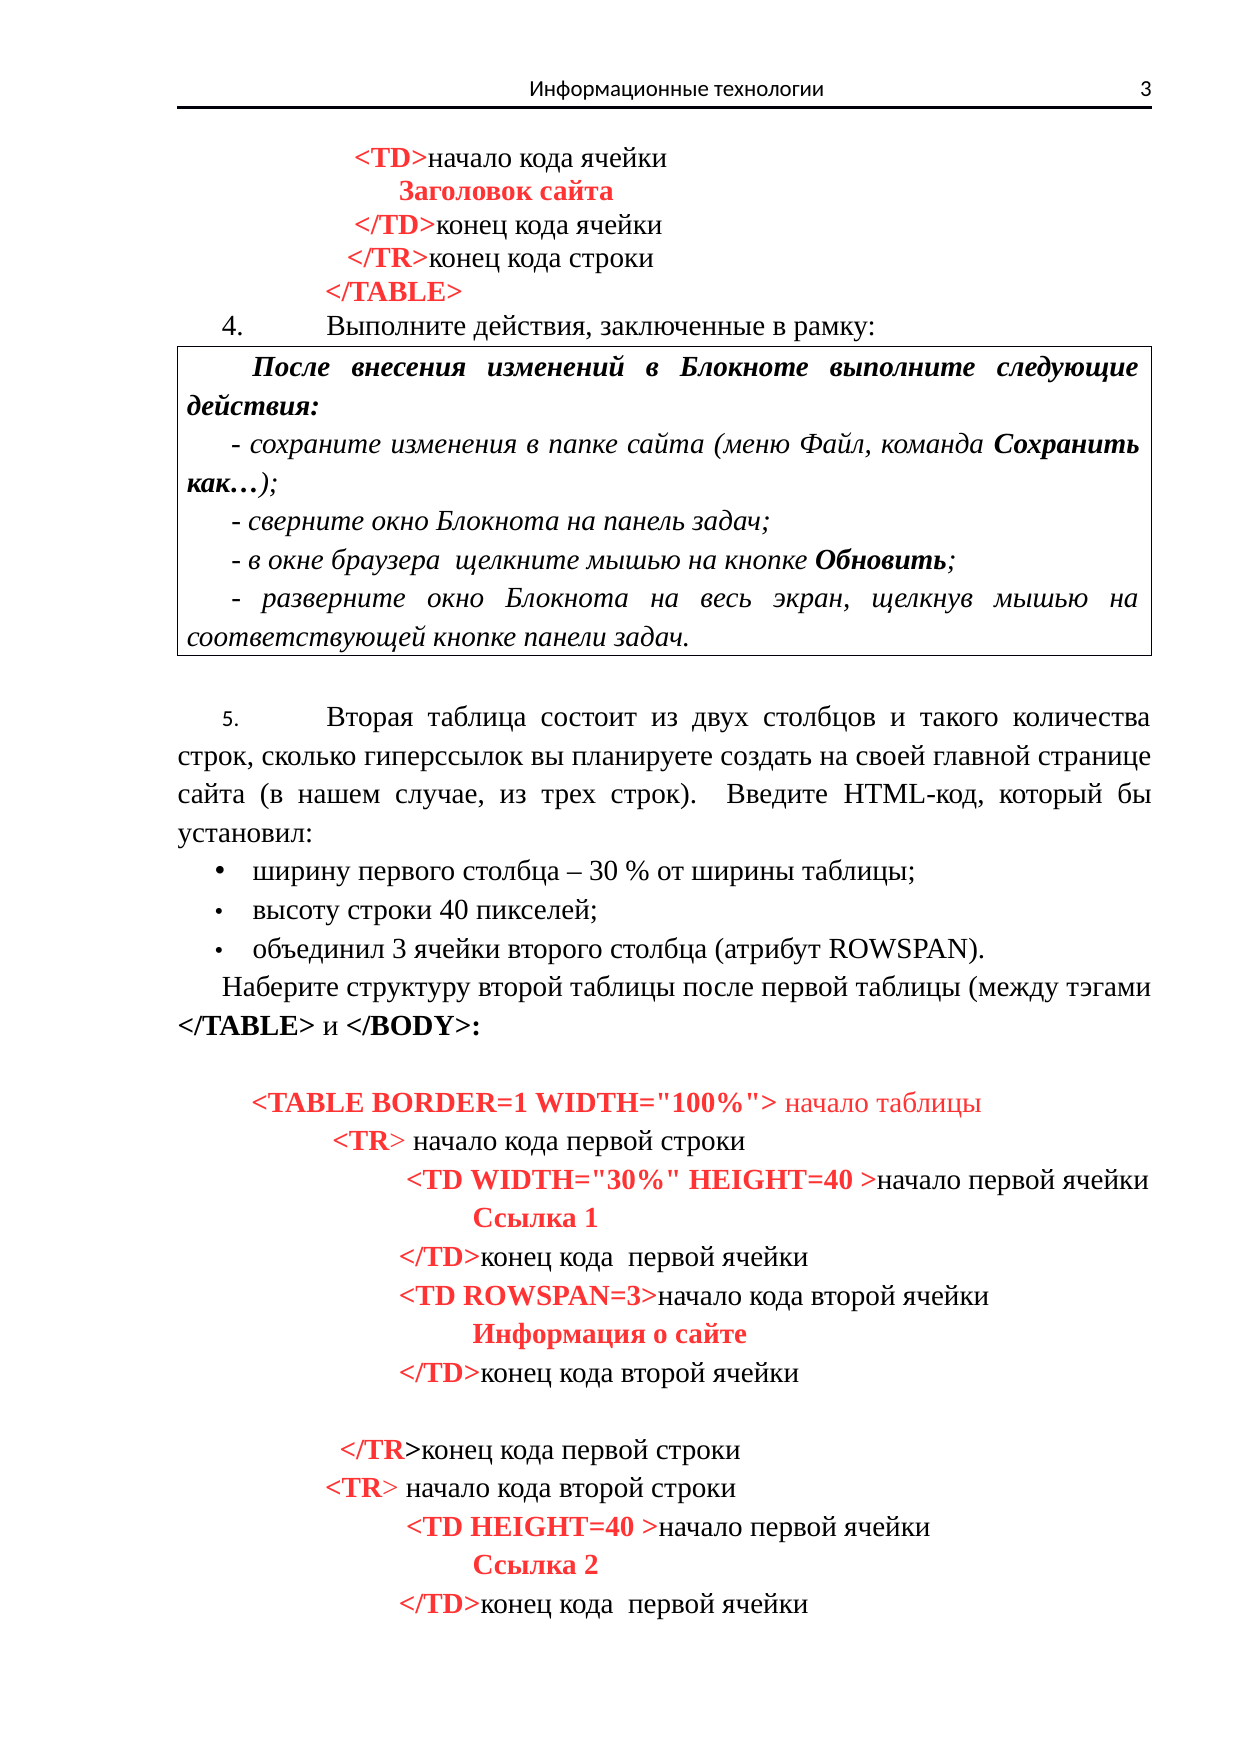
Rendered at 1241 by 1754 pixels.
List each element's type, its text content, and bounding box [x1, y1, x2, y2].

text <TR> начало кода второй строки [177, 1470, 1152, 1504]
text Ссылка 2 [177, 1547, 1152, 1581]
text </TABLE> [177, 274, 1152, 308]
text <TD ROWSPAN=3>начало кода второй ячейки [177, 1278, 1152, 1311]
text <TD>начало кода ячейки [177, 140, 1152, 173]
text </TD>конец кода первой ячейки [177, 1586, 1152, 1619]
text Ссылка 1 [177, 1201, 1152, 1234]
text - в окне браузера щелкните мышью на кнопке Обновить; [178, 539, 1151, 576]
text - сверните окно Блокнота на панель задач; [178, 500, 1151, 537]
list объединил 3 ячейки второго столбца (атрибут ROWSPAN). [215, 931, 1152, 964]
text <TD HEIGHT=40 >начало первой ячейки [177, 1509, 1152, 1542]
list Выполните действия, заключенные в рамку: [177, 308, 1152, 341]
list Вторая таблица состоит из двух столбцов и такого количества строк, сколько гиперссылок вы планируете создать на своей главной странице сайта (в нашем случае, из трех строк). Введите HTML-код, который бы установил: [177, 699, 1152, 848]
text </TD>конец кода ячейки [177, 207, 1152, 241]
text </TR>конец кода первой строки [177, 1432, 1152, 1465]
text </TD>конец кода первой ячейки [177, 1239, 1152, 1273]
list высоту строки 40 пикселей; [215, 892, 1152, 926]
list ширину первого столбца – 30 % от ширины таблицы; [215, 853, 1152, 887]
text Заголовок сайта [177, 173, 1152, 207]
text <TD WIDTH="30%" HEIGHT=40 >начало первой ячейки [177, 1162, 1152, 1196]
text </TR>конец кода строки [177, 241, 1152, 274]
text <TR> начало кода первой строки [177, 1123, 1152, 1157]
text </TD>конец кода второй ячейки [177, 1355, 1152, 1388]
text <TABLE BORDER=1 WIDTH="100%"> начало таблицы [177, 1085, 1152, 1118]
text - сохраните изменения в папке сайта (меню Файл, команда Сохранить как…); [178, 423, 1151, 498]
text Наберите структуру второй таблицы после первой таблицы (между тэгами </TABLE> и </BODY>: [177, 969, 1152, 1041]
text Информация о сайте [177, 1316, 1152, 1350]
text - разверните окно Блокнота на весь экран, щелкнув мышью на соответствующей кнопке панели задач. [178, 577, 1151, 655]
text После внесения изменений в Блокноте выполните следующие действия: [178, 347, 1151, 421]
